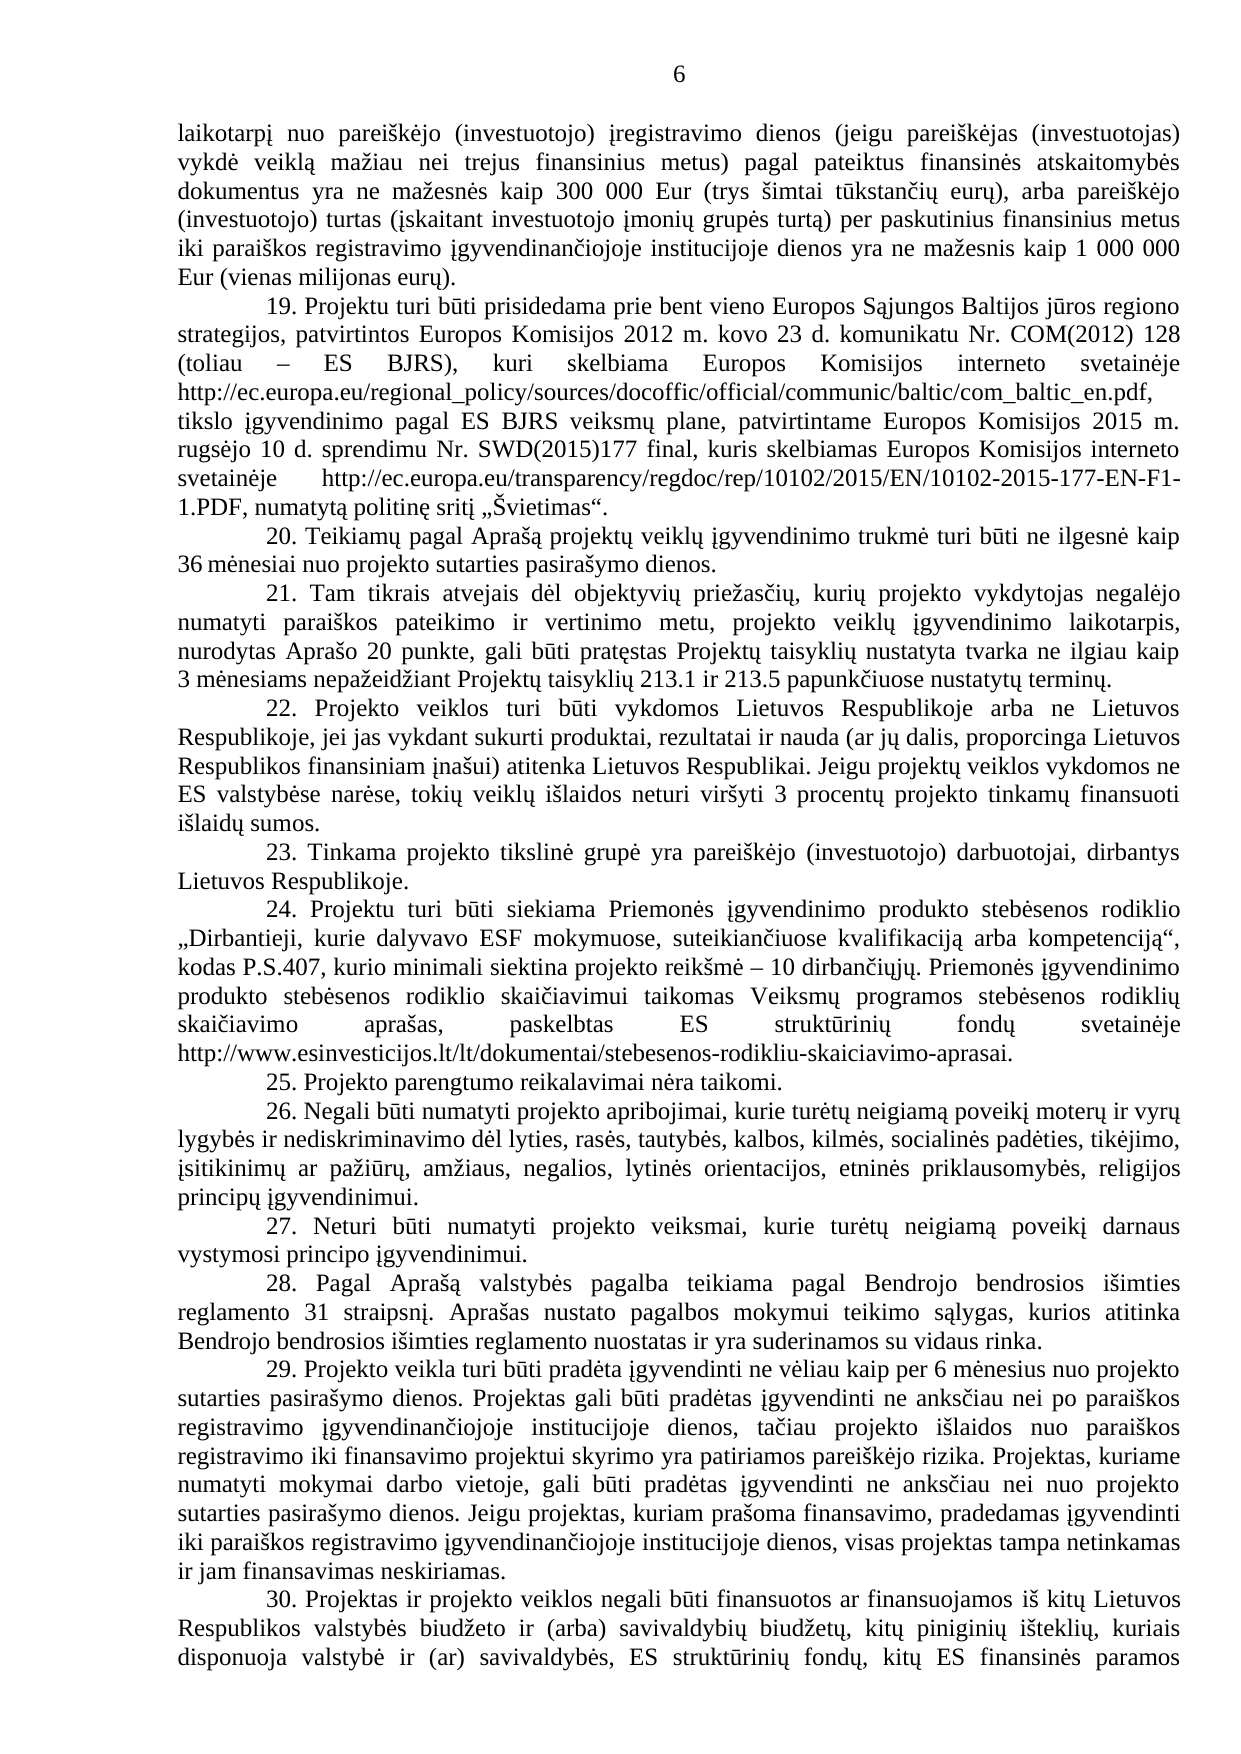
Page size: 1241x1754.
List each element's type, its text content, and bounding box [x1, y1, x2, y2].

text 28. Pagal Aprašą valstybės pagalba teikiama pagal Bendrojo bendrosios išimties reglamento 31 straipsnį. Aprašas nustato pagalbos mokymui teikimo sąlygas, kurios atitinka Bendrojo bendrosios išimties reglamento nuostatas ir yra suderinamos su vidaus rinka. [177, 1268, 1181, 1354]
text laikotarpį nuo pareiškėjo (investuotojo) įregistravimo dienos (jeigu pareiškėjas (investuotojas) vykdė veiklą mažiau nei trejus finansinius metus) pagal pateiktus finansinės atskaitomybės dokumentus yra ne mažesnės kaip 300 000 Eur (trys šimtai tūkstančių eurų), arba pareiškėjo (investuotojo) turtas (įskaitant investuotojo įmonių grupės turtą) per paskutinius finansinius metus iki paraiškos registravimo įgyvendinančiojoje institucijoje dienos yra ne mažesnis kaip 1 000 000 Eur (vienas milijonas eurų). [177, 118, 1181, 291]
text 27. Neturi būti numatyti projekto veiksmai, kurie turėtų neigiamą poveikį darnaus vystymosi principo įgyvendinimui. [177, 1211, 1181, 1268]
text 21. Tam tikrais atvejais dėl objektyvių priežasčių, kurių projekto vykdytojas negalėjo numatyti paraiškos pateikimo ir vertinimo metu, projekto veiklų įgyvendinimo laikotarpis, nurodytas Aprašo 20 punkte, gali būti pratęstas Projektų taisyklių nustatyta tvarka ne ilgiau kaip 3 mėnesiams nepažeidžiant Projektų taisyklių 213.1 ir 213.5 papunkčiuose nustatytų terminų. [177, 578, 1181, 693]
text 19. Projektu turi būti prisidedama prie bent vieno Europos Sąjungos Baltijos jūros regiono strategijos, patvirtintos Europos Komisijos 2012 m. kovo 23 d. komunikatu Nr. COM(2012) 128 (toliau – ES BJRS), kuri skelbiama Europos Komisijos interneto svetainėje http://ec.europa.eu/regional_policy/sources/docoffic/official/communic/baltic/com_baltic_en.pdf, tikslo įgyvendinimo pagal ES BJRS veiksmų plane, patvirtintame Europos Komisijos 2015 m. rugsėjo 10 d. sprendimu Nr. SWD(2015)177 final, kuris skelbiamas Europos Komisijos interneto svetainėje http://ec.europa.eu/transparency/regdoc/rep/10102/2015/EN/10102-2015-177-EN-F1-1.PDF, numatytą politinę sritį „Švietimas“. [177, 291, 1181, 521]
text 22. Projekto veiklos turi būti vykdomos Lietuvos Respublikoje arba ne Lietuvos Respublikoje, jei jas vykdant sukurti produktai, rezultatai ir nauda (ar jų dalis, proporcinga Lietuvos Respublikos finansiniam įnašui) atitenka Lietuvos Respublikai. Jeigu projektų veiklos vykdomos ne ES valstybėse narėse, tokių veiklų išlaidos neturi viršyti 3 procentų projekto tinkamų finansuoti išlaidų sumos. [177, 693, 1181, 837]
text 20. Teikiamų pagal Aprašą projektų veiklų įgyvendinimo trukmė turi būti ne ilgesnė kaip 36 mėnesiai nuo projekto sutarties pasirašymo dienos. [177, 521, 1181, 578]
text 23. Tinkama projekto tikslinė grupė yra pareiškėjo (investuotojo) darbuotojai, dirbantys Lietuvos Respublikoje. [177, 837, 1181, 894]
text 26. Negali būti numatyti projekto apribojimai, kurie turėtų neigiamą poveikį moterų ir vyrų lygybės ir nediskriminavimo dėl lyties, rasės, tautybės, kalbos, kilmės, socialinės padėties, tikėjimo, įsitikinimų ar pažiūrų, amžiaus, negalios, lytinės orientacijos, etninės priklausomybės, religijos principų įgyvendinimui. [177, 1096, 1181, 1211]
text 30. Projektas ir projekto veiklos negali būti finansuotos ar finansuojamos iš kitų Lietuvos Respublikos valstybės biudžeto ir (arba) savivaldybių biudžetų, kitų piniginių išteklių, kuriais disponuoja valstybė ir (ar) savivaldybės, ES struktūrinių fondų, kitų ES finansinės paramos [177, 1584, 1181, 1671]
text 25. Projekto parengtumo reikalavimai nėra taikomi. [177, 1067, 1181, 1096]
text 24. Projektu turi būti siekiama Priemonės įgyvendinimo produkto stebėsenos rodiklio „Dirbantieji, kurie dalyvavo ESF mokymuose, suteikiančiuose kvalifikaciją arba kompetenciją“, kodas P.S.407, kurio minimali siektina projekto reikšmė – 10 dirbančiųjų. Priemonės įgyvendinimo produkto stebėsenos rodiklio skaičiavimui taikomas Veiksmų programos stebėsenos rodiklių skaičiavimo aprašas, paskelbtas ES struktūrinių fondų svetainėje http://www.esinvesticijos.lt/lt/dokumentai/stebesenos-rodikliu-skaiciavimo-aprasai. [177, 894, 1181, 1067]
text 29. Projekto veikla turi būti pradėta įgyvendinti ne vėliau kaip per 6 mėnesius nuo projekto sutarties pasirašymo dienos. Projektas gali būti pradėtas įgyvendinti ne anksčiau nei po paraiškos registravimo įgyvendinančiojoje institucijoje dienos, tačiau projekto išlaidos nuo paraiškos registravimo iki finansavimo projektui skyrimo yra patiriamos pareiškėjo rizika. Projektas, kuriame numatyti mokymai darbo vietoje, gali būti pradėtas įgyvendinti ne anksčiau nei nuo projekto sutarties pasirašymo dienos. Jeigu projektas, kuriam prašoma finansavimo, pradedamas įgyvendinti iki paraiškos registravimo įgyvendinančiojoje institucijoje dienos, visas projektas tampa netinkamas ir jam finansavimas neskiriamas. [177, 1354, 1181, 1584]
